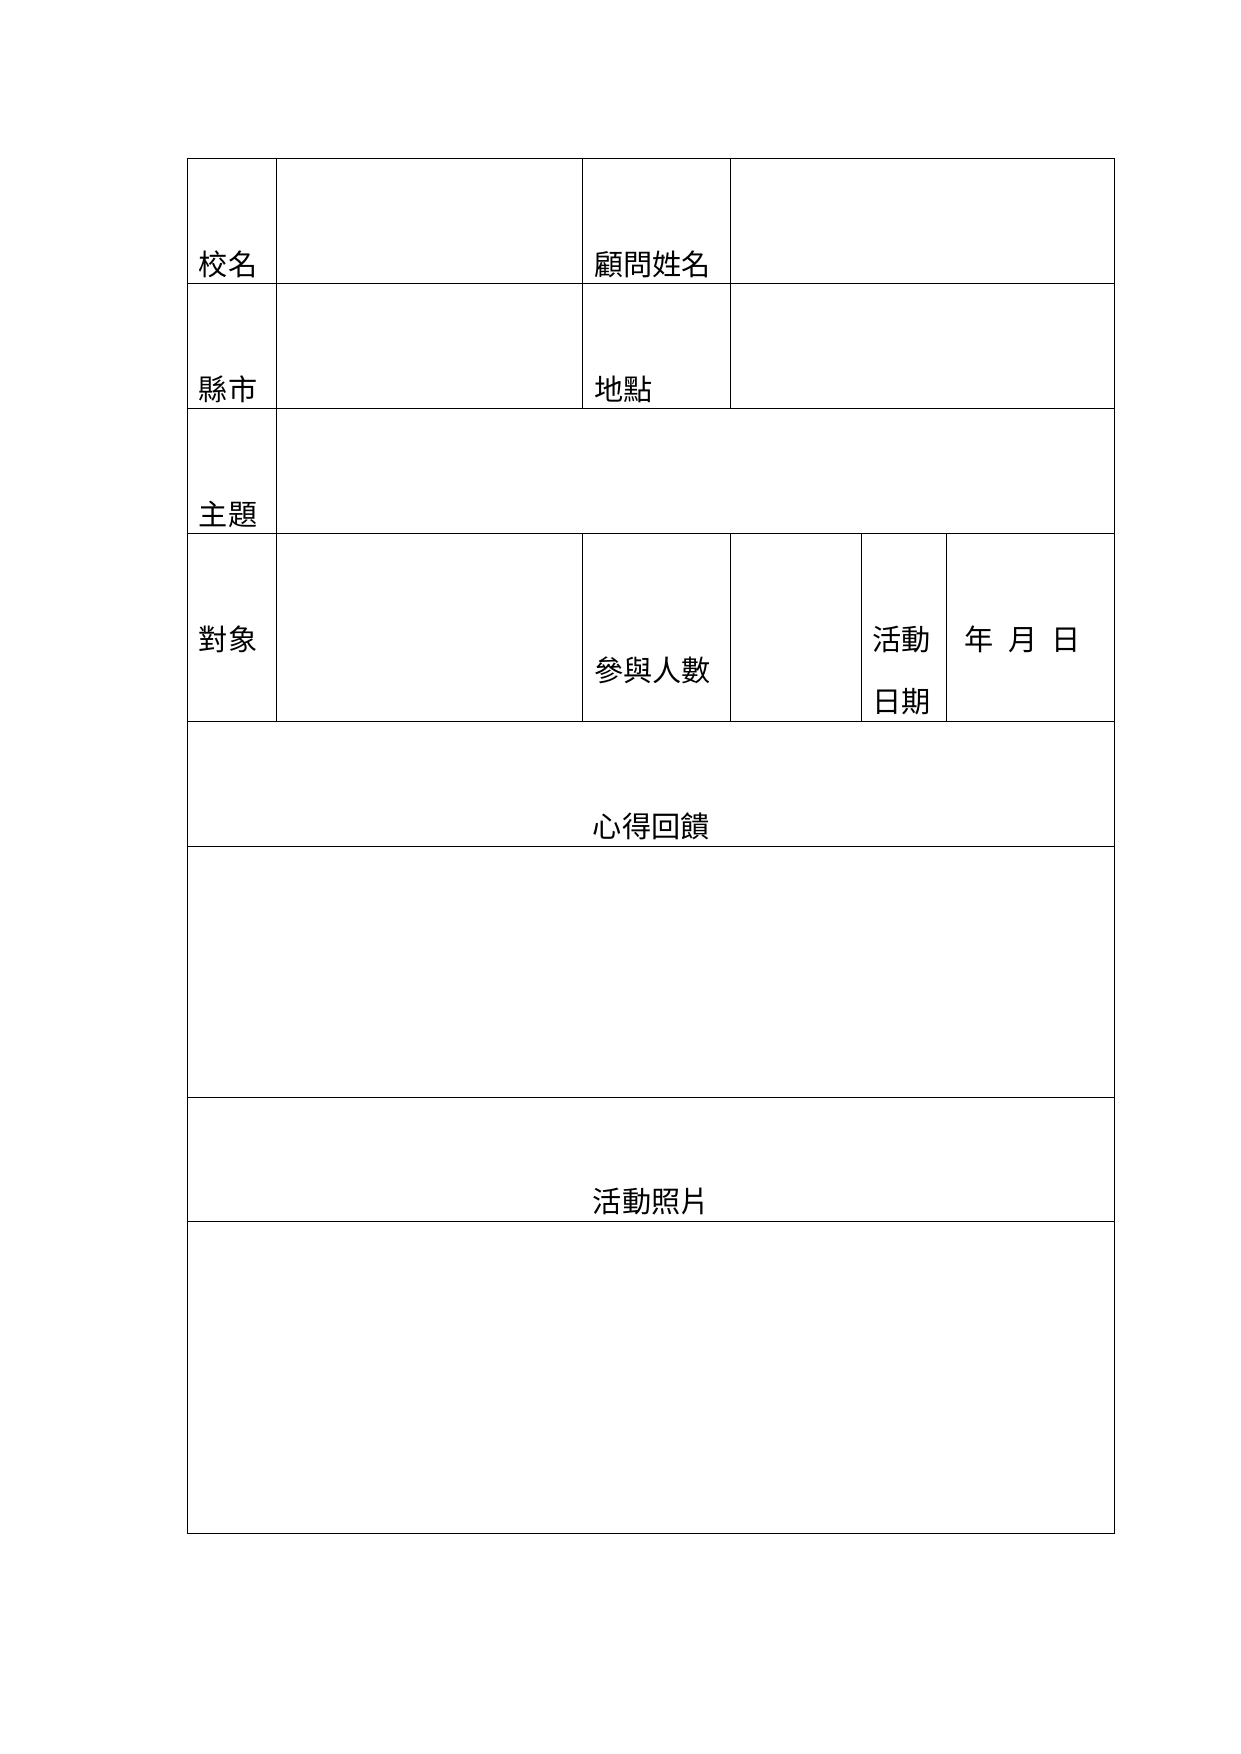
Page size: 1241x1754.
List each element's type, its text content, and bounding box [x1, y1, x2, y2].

table_header 顧問姓名 [583, 159, 730, 283]
table_header [731, 159, 1114, 283]
table_cell 年 月 日 [947, 534, 1114, 721]
table_header 校名 [188, 159, 276, 283]
table_cell [277, 284, 582, 408]
table_cell [731, 534, 861, 721]
table_header [277, 159, 582, 283]
table_cell [277, 534, 582, 721]
table_cell [188, 847, 1114, 1097]
table_cell [731, 284, 1114, 408]
table_cell 心得回饋 [188, 722, 1114, 846]
table_cell 對象 [188, 534, 276, 721]
table_cell 活動照片 [188, 1098, 1114, 1221]
table_cell 縣市 [188, 284, 276, 408]
table_cell 參與人數 [583, 534, 730, 721]
table_cell 主題 [188, 409, 276, 533]
table_cell 地點 [583, 284, 730, 408]
table_cell [277, 409, 1114, 533]
table_cell [188, 1222, 1114, 1533]
table_cell 活動日期 [862, 534, 946, 721]
